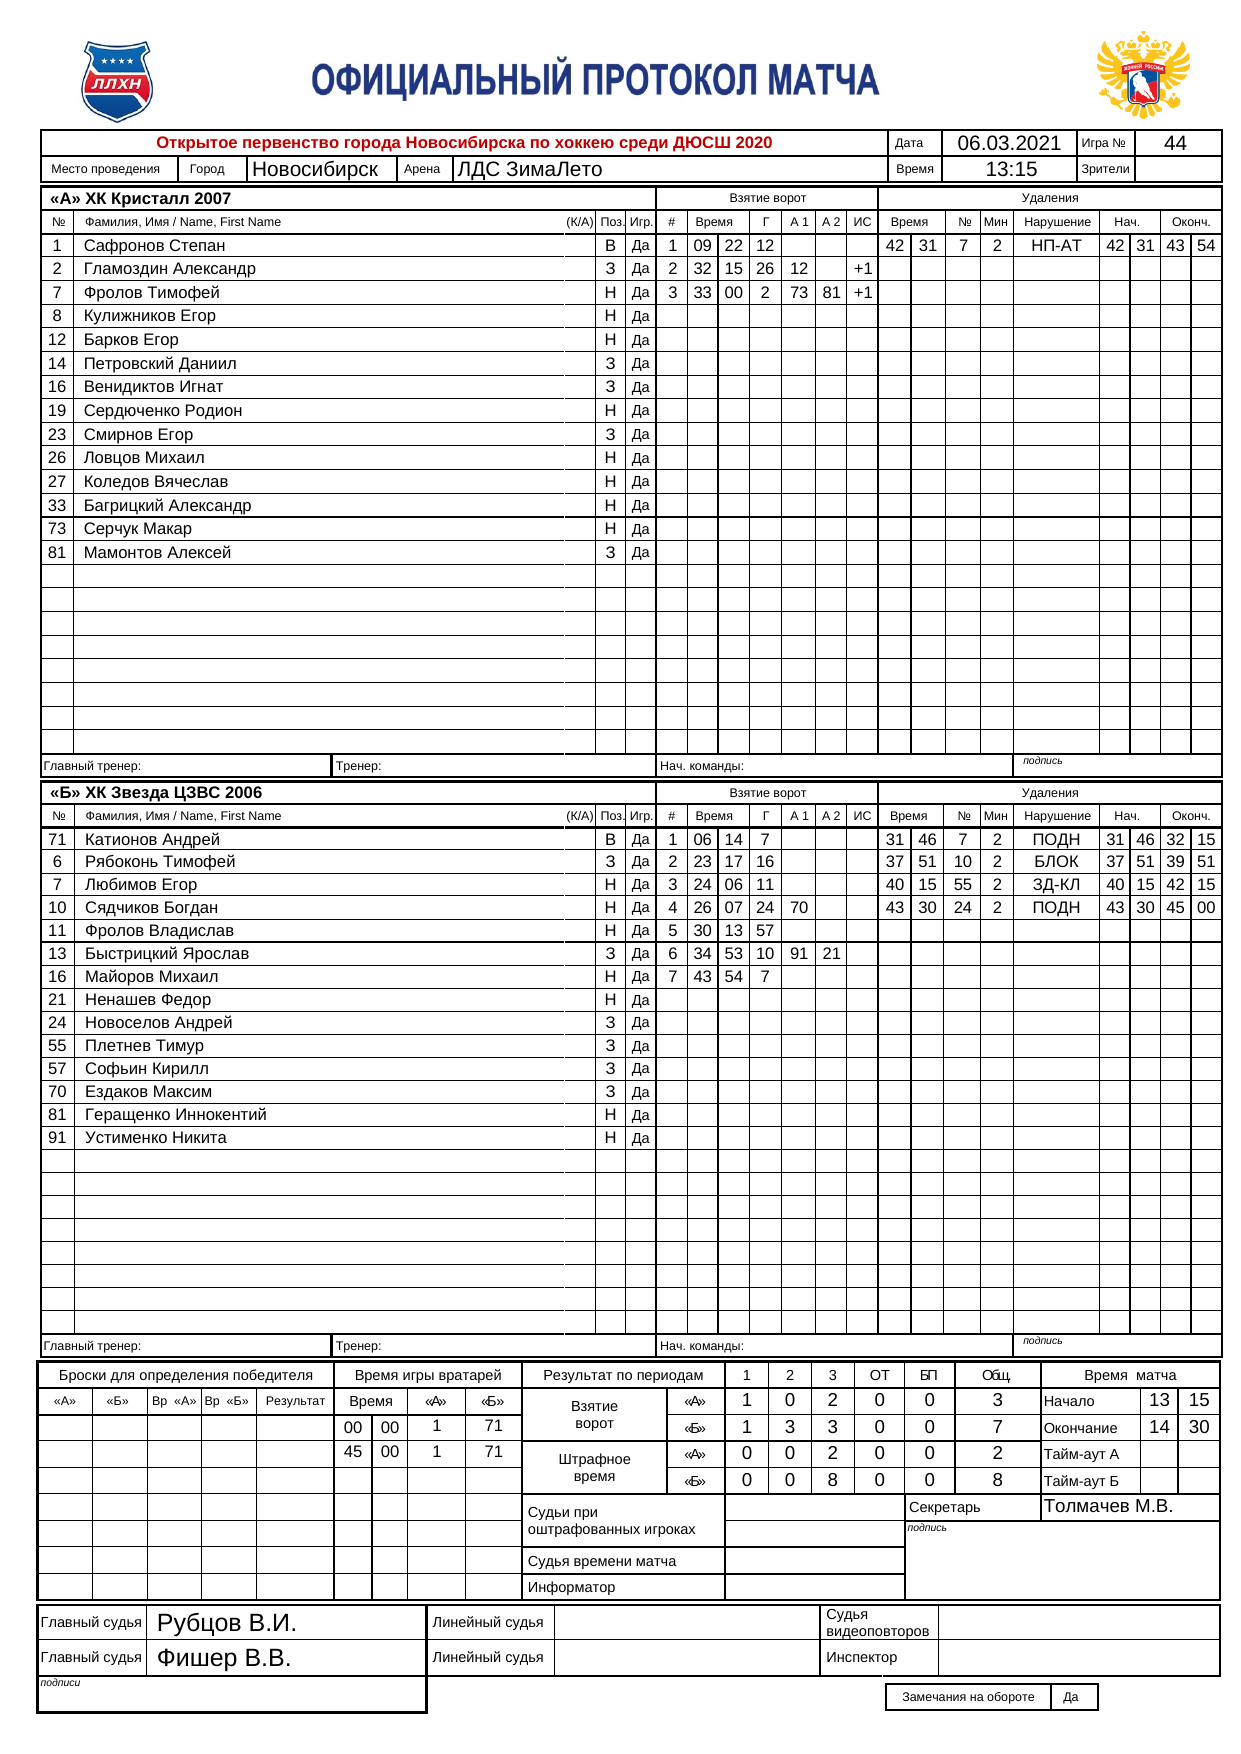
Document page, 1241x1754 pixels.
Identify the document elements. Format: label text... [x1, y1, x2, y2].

table_cell [946, 399, 980, 422]
table_cell [782, 1058, 815, 1079]
table_cell [688, 1288, 717, 1310]
table_cell [565, 1219, 595, 1241]
table_cell [1014, 494, 1099, 516]
table_cell [847, 707, 877, 729]
table_cell [466, 1521, 521, 1546]
table_cell [750, 1012, 781, 1033]
table_cell [750, 612, 781, 634]
table_cell 7 [42, 281, 73, 303]
table_cell 26 [688, 896, 717, 918]
table_cell [657, 1311, 687, 1333]
table_cell [719, 470, 749, 493]
table_cell [944, 920, 980, 941]
table_cell [1100, 352, 1129, 374]
table_cell [1014, 659, 1099, 682]
table_cell [688, 1127, 717, 1149]
table_header 2 [769, 1363, 811, 1387]
table_cell [1131, 518, 1160, 540]
table_cell [719, 1265, 749, 1287]
table_cell [816, 588, 846, 611]
table_cell [981, 541, 1013, 564]
table_cell [408, 1547, 465, 1573]
table_cell [565, 1104, 595, 1126]
table_cell [816, 328, 846, 351]
table_cell 91 [782, 943, 815, 964]
table_cell 30 [1131, 896, 1160, 918]
table_cell [1014, 399, 1099, 422]
table_cell [626, 659, 655, 682]
table_cell [1100, 1242, 1129, 1264]
table_cell [879, 1196, 910, 1218]
table_cell 2 [981, 829, 1013, 849]
table_cell [1014, 328, 1099, 351]
table_cell Линейный судья [428, 1606, 554, 1639]
table_cell [1192, 1104, 1221, 1126]
table_cell [565, 1242, 595, 1264]
table_cell [879, 281, 910, 303]
table_cell [1014, 376, 1099, 398]
table_cell [981, 376, 1013, 398]
table_cell [688, 1311, 717, 1333]
table_cell Н [596, 966, 625, 987]
table_header Да [1052, 1685, 1097, 1709]
table_cell [939, 1606, 1219, 1639]
table_cell [466, 1494, 521, 1520]
table_cell 51 [1192, 850, 1221, 872]
table_cell 2 [42, 257, 73, 280]
table_cell [782, 659, 815, 682]
table_cell [565, 235, 595, 256]
table_cell 00 [373, 1441, 407, 1467]
table_cell З [596, 541, 625, 564]
table_cell Мин [981, 211, 1013, 233]
table_cell [1161, 943, 1190, 964]
table_cell [912, 1219, 943, 1241]
table_cell [879, 518, 910, 540]
table_cell [688, 1035, 717, 1057]
table_cell [847, 1104, 877, 1126]
table_cell [657, 305, 687, 327]
table_cell [750, 1150, 781, 1172]
table_cell Да [626, 376, 655, 398]
table_cell [782, 1035, 815, 1057]
table_cell [816, 1081, 846, 1103]
table_cell [148, 1416, 201, 1440]
table_cell Кулижников Егор [74, 305, 564, 327]
table_cell [565, 446, 595, 469]
table_cell [750, 1288, 781, 1310]
table_cell [688, 1173, 717, 1195]
table_cell [1192, 1012, 1221, 1033]
table_cell З [596, 257, 625, 280]
table_cell «А» [408, 1389, 465, 1413]
table_cell [42, 1265, 74, 1287]
table_cell 45 [335, 1441, 371, 1467]
table_cell [596, 683, 625, 706]
table_cell [1192, 683, 1221, 706]
table_cell [657, 1058, 687, 1079]
table_cell [42, 707, 73, 729]
table_cell 30 [688, 920, 717, 941]
table_cell 00 [335, 1416, 371, 1440]
table_cell 71 [42, 829, 74, 849]
table_cell [688, 1242, 717, 1264]
table_cell [1161, 1150, 1190, 1172]
table_cell [565, 896, 595, 918]
table_cell [719, 1012, 749, 1033]
table_cell [75, 1150, 564, 1172]
table_cell Да [626, 399, 655, 422]
table_cell Ненашев Федор [75, 989, 564, 1011]
table_cell [719, 1127, 749, 1149]
table_cell [847, 896, 877, 918]
table_cell [565, 1150, 595, 1172]
table_cell [816, 659, 846, 682]
table_cell [879, 1127, 910, 1149]
table_cell [565, 612, 595, 634]
table_cell Да [626, 541, 655, 564]
table_cell [750, 1196, 781, 1218]
table_cell [847, 874, 877, 895]
table_cell З [596, 1081, 625, 1103]
table_cell [944, 989, 980, 1011]
table_cell [1161, 1265, 1190, 1287]
table_cell Н [596, 328, 625, 351]
table_cell [847, 588, 877, 611]
table_cell 24 [688, 874, 717, 895]
table_cell [428, 1677, 882, 1711]
table_cell [688, 730, 717, 753]
table_cell [1161, 1288, 1190, 1310]
table_cell [408, 1494, 465, 1520]
table_cell [944, 1127, 980, 1149]
table_cell [981, 423, 1013, 445]
table_cell Вр «Б» [202, 1389, 256, 1413]
table_cell 71 [466, 1441, 521, 1467]
table_cell НП-АТ [1014, 235, 1099, 256]
table_cell [816, 683, 846, 706]
table_cell [782, 850, 815, 872]
table_cell Смирнов Егор [74, 423, 564, 445]
table_cell [1100, 920, 1129, 941]
table_cell [148, 1468, 201, 1493]
table_cell [719, 541, 749, 564]
table_cell [657, 1242, 687, 1264]
table_cell [335, 1521, 371, 1546]
table_cell [750, 1265, 781, 1287]
table_cell [1014, 470, 1099, 493]
table_cell [981, 1104, 1013, 1126]
table_cell 2 [812, 1442, 854, 1467]
table_cell Штрафное время [523, 1442, 666, 1493]
table_cell # [657, 805, 687, 826]
table_cell [981, 518, 1013, 540]
table_cell [944, 1081, 980, 1103]
table_cell [565, 352, 595, 374]
table_cell 1 [657, 235, 687, 256]
table_cell З [596, 352, 625, 374]
table_cell 8 [812, 1468, 854, 1493]
table_cell [847, 305, 877, 327]
table_cell [1131, 966, 1160, 987]
table_cell [981, 328, 1013, 351]
table_cell Софьин Кирилл [75, 1058, 564, 1079]
table_cell [1014, 257, 1099, 280]
table_cell [816, 446, 846, 469]
table_cell Время [688, 211, 749, 233]
table_cell [912, 376, 945, 398]
table_cell 21 [42, 989, 74, 1011]
table_cell Время [335, 1389, 407, 1413]
table_cell 7 [42, 874, 74, 895]
table_cell 0 [855, 1468, 904, 1493]
table_cell [202, 1416, 256, 1440]
table_cell Фролов Тимофей [74, 281, 564, 303]
table_cell [782, 1150, 815, 1172]
table_cell [1192, 636, 1221, 658]
table_cell Главный тренер: [42, 755, 330, 776]
table_cell [782, 1265, 815, 1287]
table_cell Устименко Никита [75, 1127, 564, 1149]
table_cell [946, 446, 980, 469]
table_cell Новоселов Андрей [75, 1012, 564, 1033]
table_cell [1161, 1127, 1190, 1149]
table_cell Начало [1042, 1389, 1140, 1413]
table_cell Да [626, 470, 655, 493]
table_cell [148, 1494, 201, 1520]
table_cell [782, 612, 815, 634]
table_cell [1192, 565, 1221, 587]
table_cell 4 [657, 896, 687, 918]
table_cell [1161, 1196, 1190, 1218]
table_cell 53 [719, 943, 749, 964]
table_cell 8 [956, 1468, 1040, 1493]
table_cell [981, 281, 1013, 303]
table_cell [847, 1173, 877, 1195]
table_cell Да [626, 423, 655, 445]
table_cell [626, 683, 655, 706]
table_cell 0 [726, 1442, 768, 1467]
table_cell [42, 1219, 74, 1241]
table_cell [750, 1219, 781, 1241]
table_cell 24 [42, 1012, 74, 1033]
table_cell [1131, 541, 1160, 564]
table_cell [1131, 1081, 1160, 1103]
table_cell [912, 683, 945, 706]
table_cell [75, 1288, 564, 1310]
table_cell [657, 1081, 687, 1103]
table_cell Н [596, 494, 625, 516]
table_cell [565, 565, 595, 587]
table_cell [719, 636, 749, 658]
table_cell [257, 1416, 333, 1440]
table_cell 43 [1161, 235, 1190, 256]
table_cell [981, 588, 1013, 611]
table_cell [782, 376, 815, 398]
table_cell Поз. [596, 805, 625, 826]
table_cell Сядчиков Богдан [75, 896, 564, 918]
table_cell [688, 470, 717, 493]
table_header 44 [1136, 131, 1221, 155]
table_cell [1161, 470, 1190, 493]
table_cell [1014, 423, 1099, 445]
table_cell Н [596, 470, 625, 493]
table_cell [782, 235, 815, 256]
table_cell [912, 707, 945, 729]
table_cell Нач. команды: [657, 1335, 1012, 1356]
table_header Взятие ворот [657, 783, 877, 803]
table_cell [1131, 257, 1160, 280]
table_cell [1131, 1242, 1160, 1264]
table_cell [912, 1173, 943, 1195]
table_cell [981, 730, 1013, 753]
table_cell [912, 920, 943, 941]
table_header Броски для определения победителя [39, 1363, 333, 1387]
table_cell [1192, 541, 1221, 564]
table_cell 32 [1161, 829, 1190, 849]
table_cell [657, 1288, 687, 1310]
table_cell [847, 1311, 877, 1333]
table_cell [1100, 1265, 1129, 1287]
table_cell [782, 352, 815, 374]
table_cell 14 [719, 829, 749, 849]
table_cell З [596, 943, 625, 964]
table_cell [74, 683, 564, 706]
table_cell [816, 1265, 846, 1287]
table_cell Время [879, 805, 943, 826]
table_cell [626, 636, 655, 658]
table_cell [946, 470, 980, 493]
table_cell [750, 352, 781, 374]
table_cell 0 [769, 1442, 811, 1467]
table_cell [626, 1242, 655, 1264]
table_cell 17 [719, 850, 749, 872]
table_cell [1131, 494, 1160, 516]
table_cell 42 [1100, 235, 1129, 256]
table_cell [1192, 518, 1221, 540]
table_cell [565, 376, 595, 398]
table_cell [847, 943, 877, 964]
table_cell [688, 541, 717, 564]
table_header ОТ [855, 1363, 904, 1387]
table_cell [1141, 1441, 1177, 1467]
table_cell [946, 659, 980, 682]
table_cell [42, 1288, 74, 1310]
table_cell [782, 1104, 815, 1126]
table_cell [981, 399, 1013, 422]
table_cell [1161, 1035, 1190, 1057]
table_cell [657, 683, 687, 706]
table_cell Главный тренер: [42, 1335, 330, 1356]
table_cell [1100, 612, 1129, 634]
table_cell [981, 707, 1013, 729]
table_cell [847, 328, 877, 351]
table_cell [657, 1265, 687, 1287]
table_cell [93, 1574, 147, 1599]
table_cell Сердюченко Родион [74, 399, 564, 422]
table_cell [565, 1173, 595, 1195]
table_cell [42, 659, 73, 682]
table_cell [719, 1035, 749, 1057]
table_cell 0 [905, 1442, 954, 1467]
table_cell [816, 352, 846, 374]
table_cell [202, 1521, 256, 1546]
table_cell [373, 1574, 407, 1599]
table_cell [1161, 730, 1190, 753]
table_cell [1100, 328, 1129, 351]
table_cell [750, 1104, 781, 1126]
table_cell Новосибирск [248, 157, 396, 181]
table_cell Место проведения [42, 157, 177, 181]
table_cell З [596, 423, 625, 445]
table_cell [657, 1219, 687, 1241]
table_cell [816, 494, 846, 516]
table_cell [1014, 1196, 1099, 1218]
table_cell [688, 565, 717, 587]
table_cell Быстрицкий Ярослав [75, 943, 564, 964]
table_cell [847, 683, 877, 706]
table_cell [946, 683, 980, 706]
table_cell [75, 1311, 564, 1333]
table_cell [912, 446, 945, 469]
table_cell [1131, 1104, 1160, 1126]
table_cell [912, 399, 945, 422]
table_cell 16 [42, 966, 74, 987]
table_cell [1100, 659, 1129, 682]
table_cell Багрицкий Александр [74, 494, 564, 516]
table_cell 11 [42, 920, 74, 941]
table_cell [1161, 376, 1190, 398]
table_cell [879, 989, 910, 1011]
table_cell [688, 518, 717, 540]
table_cell 26 [750, 257, 781, 280]
table_cell Н [596, 920, 625, 941]
table_cell [555, 1640, 819, 1675]
table_cell Да [626, 920, 655, 941]
table_header Взятие ворот [657, 188, 877, 209]
table_cell Ловцов Михаил [74, 446, 564, 469]
table_cell З [596, 376, 625, 398]
table_cell 43 [879, 896, 910, 918]
table_cell 46 [1131, 829, 1160, 849]
table_cell [688, 612, 717, 634]
table_cell [1131, 612, 1160, 634]
table_cell [946, 328, 980, 351]
table_cell [816, 423, 846, 445]
table_cell [883, 1677, 1220, 1681]
table_cell [719, 376, 749, 398]
table_cell Геращенко Иннокентий [75, 1104, 564, 1126]
table_cell [1131, 943, 1160, 964]
table_cell [981, 1150, 1013, 1172]
table_cell [1131, 281, 1160, 303]
table_cell +1 [847, 281, 877, 303]
table_cell Г [750, 805, 781, 826]
table_cell [373, 1494, 407, 1520]
table_cell подпись [906, 1522, 1219, 1599]
table_cell Нач. [1100, 805, 1160, 826]
table_cell [1131, 470, 1160, 493]
table_cell Окончание [1042, 1415, 1140, 1440]
table_cell 27 [42, 470, 73, 493]
table_cell [726, 1575, 904, 1599]
table_cell Г [750, 211, 781, 233]
table_cell 81 [42, 541, 73, 564]
table_cell [816, 376, 846, 398]
table_cell [944, 966, 980, 987]
table_cell [782, 470, 815, 493]
table_cell [847, 1242, 877, 1264]
table_cell [657, 588, 687, 611]
table_cell [1131, 1311, 1160, 1333]
table_header Время игры вратарей [335, 1363, 521, 1387]
table_header Удаления [879, 188, 1221, 209]
table_cell Тайм-аут Б [1042, 1468, 1140, 1493]
table_cell [847, 1012, 877, 1033]
table_cell 6 [657, 943, 687, 964]
table_cell Судьи при оштрафованных игроках [523, 1495, 724, 1546]
table_cell [565, 328, 595, 351]
table_cell [1192, 1288, 1221, 1310]
table_cell [944, 1173, 980, 1195]
table_cell [816, 612, 846, 634]
table_cell [202, 1494, 256, 1520]
table_cell [1192, 352, 1221, 374]
table_cell [782, 588, 815, 611]
table_cell [879, 1288, 910, 1310]
table_cell [1131, 730, 1160, 753]
table_cell [1100, 541, 1129, 564]
table_cell 1 [726, 1415, 768, 1440]
table_cell [626, 612, 655, 634]
table_cell [565, 281, 595, 303]
table_cell 1 [408, 1441, 465, 1467]
table_cell [1161, 1219, 1190, 1241]
table_cell [39, 1441, 92, 1467]
table_cell [750, 470, 781, 493]
table_cell [750, 518, 781, 540]
table_cell [657, 565, 687, 587]
table_cell [946, 565, 980, 587]
table_cell Н [596, 989, 625, 1011]
table_cell [565, 966, 595, 987]
table_cell [946, 707, 980, 729]
table_cell [1192, 1242, 1221, 1264]
table_cell 23 [688, 850, 717, 872]
table_header «А» ХК Кристалл 2007 [42, 188, 655, 209]
table_cell [1014, 1288, 1099, 1310]
table_cell [847, 659, 877, 682]
table_cell [688, 1058, 717, 1079]
table_cell В [596, 235, 625, 256]
table_cell ЗД-КЛ [1014, 874, 1099, 895]
table_cell [688, 399, 717, 422]
table_cell [626, 730, 655, 753]
table_cell 00 [373, 1416, 407, 1440]
table_cell 8 [42, 305, 73, 327]
table_cell [688, 376, 717, 398]
table_cell 3 [657, 281, 687, 303]
table_cell 81 [42, 1104, 74, 1126]
table_cell А 2 [816, 211, 846, 233]
table_cell [981, 659, 1013, 682]
table_cell [782, 1127, 815, 1149]
table_cell [847, 1058, 877, 1079]
table_cell [946, 305, 980, 327]
table_cell [816, 1242, 846, 1264]
table_cell [39, 1494, 92, 1520]
table_header Игра № [1078, 131, 1134, 155]
table_cell [1100, 1219, 1129, 1241]
table_cell [816, 399, 846, 422]
table_cell ИС [847, 805, 877, 826]
table_cell [981, 1311, 1013, 1333]
table_cell 06 [719, 874, 749, 895]
table_cell [1192, 1127, 1221, 1149]
table_cell [1192, 470, 1221, 493]
table_cell [782, 328, 815, 351]
table_cell 21 [816, 943, 846, 964]
table_cell [202, 1468, 256, 1493]
table_cell [1161, 659, 1190, 682]
table_cell [1161, 518, 1190, 540]
table_cell [1014, 1150, 1099, 1172]
table_cell Да [626, 943, 655, 964]
table_cell [1014, 1127, 1099, 1149]
table_cell [912, 1288, 943, 1310]
table_cell 0 [769, 1389, 811, 1413]
table_cell [1014, 730, 1099, 753]
table_cell [688, 446, 717, 469]
table_cell подпись [1014, 1335, 1221, 1356]
table_cell Главный судья [39, 1606, 146, 1639]
table_cell 0 [769, 1468, 811, 1493]
table_cell [1014, 1035, 1099, 1057]
table_cell [847, 565, 877, 587]
table_cell [1192, 399, 1221, 422]
table_cell Нач. команды: [657, 755, 1012, 776]
table_cell 16 [42, 376, 73, 398]
table_cell «Б» [668, 1415, 724, 1440]
table_cell Арена [398, 157, 452, 181]
table_cell [1014, 1012, 1099, 1033]
table_cell 06 [688, 829, 717, 849]
table_cell [42, 636, 73, 658]
table_cell [981, 446, 1013, 469]
table_cell Н [596, 874, 625, 895]
table_cell 31 [879, 829, 910, 849]
table_cell [981, 1219, 1013, 1241]
table_cell [1100, 281, 1129, 303]
table_cell [816, 896, 846, 918]
table_cell [1100, 1104, 1129, 1126]
table_cell [782, 446, 815, 469]
table_cell Да [626, 328, 655, 351]
table_cell [981, 966, 1013, 987]
table_cell [1131, 920, 1160, 941]
table_cell [1161, 446, 1190, 469]
table_cell [782, 305, 815, 327]
table_cell [657, 1012, 687, 1033]
table_cell Н [596, 446, 625, 469]
table_cell [912, 1127, 943, 1149]
table_cell [1100, 1311, 1129, 1333]
table_cell [1192, 257, 1221, 280]
table_cell [1131, 446, 1160, 469]
table_cell [946, 494, 980, 516]
table_cell [816, 829, 846, 849]
table_cell «А» [39, 1389, 92, 1413]
table_cell [1100, 1288, 1129, 1310]
table_cell [657, 707, 687, 729]
table_cell 13 [719, 920, 749, 941]
table_cell Да [626, 1035, 655, 1057]
table_cell З [596, 1035, 625, 1057]
table_cell 71 [466, 1416, 521, 1440]
table_cell БЛОК [1014, 850, 1099, 872]
table_cell [596, 1288, 625, 1310]
table_cell [1161, 399, 1190, 422]
table_cell [1161, 1242, 1190, 1264]
table_cell [816, 989, 846, 1011]
table_cell [596, 588, 625, 611]
table_cell [719, 1311, 749, 1333]
table_cell 31 [912, 235, 945, 256]
table_cell [626, 588, 655, 611]
table_cell [1131, 1173, 1160, 1195]
table_cell [879, 683, 910, 706]
table_cell [565, 588, 595, 611]
table_cell [847, 1265, 877, 1287]
table_cell [1161, 1104, 1190, 1126]
table_cell [946, 423, 980, 445]
table_cell 81 [816, 281, 846, 303]
table_cell [1100, 257, 1129, 280]
table_cell [816, 565, 846, 587]
table_header 06.03.2021 [943, 131, 1076, 155]
table_cell [93, 1521, 147, 1546]
table_cell [782, 1012, 815, 1033]
table_cell [565, 850, 595, 872]
table_cell [750, 305, 781, 327]
table_cell 42 [879, 235, 910, 256]
table_cell Катионов Андрей [75, 829, 564, 849]
table_cell [1131, 1288, 1160, 1310]
table_cell [657, 1127, 687, 1149]
table_cell Тайм-аут А [1042, 1441, 1140, 1467]
table_cell 0 [905, 1468, 954, 1493]
table_cell [1014, 1219, 1099, 1241]
table_cell [981, 1288, 1013, 1310]
table_cell [912, 470, 945, 493]
table_cell [657, 659, 687, 682]
table_cell Н [596, 281, 625, 303]
table_cell [1100, 989, 1129, 1011]
table_cell [148, 1521, 201, 1546]
table_cell [912, 1265, 943, 1287]
table_cell [373, 1547, 407, 1573]
table_cell [816, 730, 846, 753]
table_cell [816, 1150, 846, 1172]
table_cell [782, 707, 815, 729]
table_cell «Б » [466, 1389, 521, 1413]
table_cell [912, 257, 945, 280]
table_cell [93, 1494, 147, 1520]
table_cell [1014, 943, 1099, 964]
table_cell [879, 1104, 910, 1126]
table_cell 22 [719, 235, 749, 256]
table_cell [1192, 989, 1221, 1011]
table_cell [946, 281, 980, 303]
table_cell Вр «А» [148, 1389, 201, 1413]
table_cell [847, 1035, 877, 1057]
table_cell [565, 707, 595, 729]
table_cell [782, 989, 815, 1011]
table_cell [565, 423, 595, 445]
table_cell [726, 1521, 904, 1546]
table_cell Тренер: [333, 755, 655, 776]
table_cell [1100, 399, 1129, 422]
table_cell [946, 541, 980, 564]
table_cell [750, 989, 781, 1011]
table_cell ИС [847, 211, 877, 233]
table_cell Да [626, 1081, 655, 1103]
table_cell 15 [1192, 874, 1221, 895]
table_cell [879, 1035, 910, 1057]
table_cell [1179, 1468, 1219, 1493]
table_cell [981, 1127, 1013, 1149]
table_cell [39, 1574, 92, 1599]
table_cell [1100, 943, 1129, 964]
table_cell [1131, 636, 1160, 658]
table_cell [1100, 1196, 1129, 1218]
table_cell [657, 446, 687, 469]
table_cell Нарушение [1014, 211, 1099, 233]
table_cell 24 [750, 896, 781, 918]
table_cell [816, 235, 846, 256]
table_cell [912, 612, 945, 634]
table_cell [1100, 636, 1129, 658]
table_cell Да [626, 1127, 655, 1149]
table_cell [74, 636, 564, 658]
table_cell [626, 565, 655, 587]
table_cell [816, 1196, 846, 1218]
table_cell [879, 920, 910, 941]
table_cell [42, 565, 73, 587]
table_cell [750, 1035, 781, 1057]
table_cell [1100, 588, 1129, 611]
table_cell [1131, 1196, 1160, 1218]
table_cell [1192, 943, 1221, 964]
table_cell Зрители [1078, 157, 1134, 181]
table_cell [816, 1288, 846, 1310]
table_cell Нарушение [1014, 805, 1099, 826]
table_cell [879, 1058, 910, 1079]
table_cell «Б» [668, 1468, 724, 1493]
table_cell 12 [42, 328, 73, 351]
table_cell 13:15 [943, 157, 1076, 181]
table_cell [39, 1547, 92, 1573]
table_cell [335, 1574, 371, 1599]
table_cell [75, 1242, 564, 1264]
table_cell [555, 1606, 819, 1639]
table_cell [1161, 989, 1190, 1011]
table_cell Рубцов В.И. [147, 1606, 425, 1639]
table_cell [74, 730, 564, 753]
table_cell [1131, 352, 1160, 374]
table_cell [847, 541, 877, 564]
table_cell [565, 636, 595, 658]
table_cell 30 [1179, 1415, 1219, 1440]
table_cell [750, 423, 781, 445]
table_cell 23 [42, 423, 73, 445]
table_cell Фролов Владислав [75, 920, 564, 941]
table_cell [912, 281, 945, 303]
table_cell [816, 707, 846, 729]
table_cell [1192, 1081, 1221, 1103]
table_cell [816, 966, 846, 987]
table_cell [981, 1265, 1013, 1287]
table_cell Коледов Вячеслав [74, 470, 564, 493]
table_cell [565, 494, 595, 516]
table_cell Линейный судья [428, 1640, 554, 1675]
table_cell [912, 966, 943, 987]
table_cell [1161, 1081, 1190, 1103]
table_cell [75, 1173, 564, 1195]
table_cell Инспектор [821, 1640, 938, 1675]
table_cell [782, 518, 815, 540]
table_cell [719, 352, 749, 374]
table_cell [981, 989, 1013, 1011]
table_cell 31 [1131, 235, 1160, 256]
table_cell [42, 588, 73, 611]
table_cell Поз. [596, 211, 625, 233]
table_cell 43 [1100, 896, 1129, 918]
table_cell [1131, 376, 1160, 398]
table_cell 42 [1161, 874, 1190, 895]
table_cell Да [626, 305, 655, 327]
table_cell [981, 1081, 1013, 1103]
table_cell [719, 1104, 749, 1126]
table_cell [782, 423, 815, 445]
table_cell [750, 541, 781, 564]
table_cell [981, 1058, 1013, 1079]
table_cell Нач. [1100, 211, 1160, 233]
table_cell Н [596, 399, 625, 422]
table_cell 70 [782, 896, 815, 918]
table_cell [912, 1150, 943, 1172]
table_cell Плетнев Тимур [75, 1035, 564, 1057]
table_cell [1100, 305, 1129, 327]
table_cell Да [626, 1104, 655, 1126]
table_cell ЛДС ЗимаЛето [454, 157, 887, 181]
table_cell [657, 1104, 687, 1126]
table_cell [719, 1288, 749, 1310]
table_cell [912, 352, 945, 374]
table_cell [688, 659, 717, 682]
table_cell 43 [688, 966, 717, 987]
table_cell 40 [879, 874, 910, 895]
table_cell [1192, 305, 1221, 327]
table_cell [879, 966, 910, 987]
table_cell [879, 328, 910, 351]
table_cell [1192, 707, 1221, 729]
table_cell [719, 1058, 749, 1079]
table_cell № [946, 211, 980, 233]
table_cell [782, 494, 815, 516]
table_cell [688, 1081, 717, 1103]
table_cell [816, 1311, 846, 1333]
table_cell [782, 541, 815, 564]
table_cell 7 [750, 966, 781, 987]
table_cell [565, 1127, 595, 1149]
table_cell [688, 1265, 717, 1287]
table_cell [1141, 1468, 1177, 1493]
table_cell [688, 1150, 717, 1172]
table_cell [981, 1035, 1013, 1057]
table_cell [1192, 1196, 1221, 1218]
table_cell [1100, 1127, 1129, 1149]
table_cell [879, 494, 910, 516]
table_cell [42, 1242, 74, 1264]
table_cell [1131, 1035, 1160, 1057]
table_cell [565, 1196, 595, 1218]
table_cell Оконч. [1161, 211, 1221, 233]
table_cell [1131, 1012, 1160, 1033]
table_cell [847, 989, 877, 1011]
table_cell 5 [657, 920, 687, 941]
table_cell 12 [750, 235, 781, 256]
table_cell [565, 920, 595, 941]
table_cell [408, 1521, 465, 1546]
table_cell [596, 612, 625, 634]
table_cell [39, 1416, 92, 1440]
table_cell [782, 1081, 815, 1103]
table_cell № [42, 805, 74, 826]
table_cell [981, 305, 1013, 327]
table_cell [1192, 588, 1221, 611]
table_cell [719, 328, 749, 351]
table_cell [1161, 257, 1190, 280]
table_cell [565, 1288, 595, 1310]
table_cell 15 [1192, 829, 1221, 849]
table_cell (К/А) [565, 805, 595, 826]
table_cell [847, 730, 877, 753]
table_cell [719, 305, 749, 327]
table_cell [565, 1035, 595, 1057]
table_cell [816, 1012, 846, 1033]
table_cell [1161, 494, 1190, 516]
table_cell Сафронов Степан [74, 235, 564, 256]
table_cell [1161, 707, 1190, 729]
table_cell 57 [750, 920, 781, 941]
table_cell [782, 874, 815, 895]
table_cell [816, 1127, 846, 1149]
table_cell 57 [42, 1058, 74, 1079]
table_cell [750, 659, 781, 682]
table_cell 11 [750, 874, 781, 895]
table_cell Время [688, 805, 749, 826]
table_cell [944, 1311, 980, 1333]
table_cell [626, 1311, 655, 1333]
table_cell [847, 352, 877, 374]
table_cell [373, 1521, 407, 1546]
table_cell [750, 636, 781, 658]
table_cell [912, 1242, 943, 1264]
table_cell [75, 1219, 564, 1241]
table_cell 0 [905, 1415, 954, 1440]
table_cell [1131, 423, 1160, 445]
table_cell [1014, 1265, 1099, 1287]
table_cell Петровский Даниил [74, 352, 564, 374]
table_cell 2 [956, 1442, 1040, 1467]
table_cell 73 [782, 281, 815, 303]
table_cell Да [626, 966, 655, 987]
table_cell [1131, 683, 1160, 706]
table_cell [93, 1416, 147, 1440]
table_cell 30 [912, 896, 943, 918]
table_cell 2 [657, 850, 687, 872]
table_cell [847, 376, 877, 398]
table_cell [565, 1012, 595, 1033]
table_cell Оконч. [1161, 805, 1221, 826]
table_cell [879, 565, 910, 587]
table_cell [750, 588, 781, 611]
table_cell [879, 1012, 910, 1033]
table_cell 6 [42, 850, 74, 872]
table_cell [335, 1547, 371, 1573]
table_cell Да [626, 829, 655, 849]
table_cell [816, 518, 846, 540]
table_cell 26 [42, 446, 73, 469]
table_cell [879, 446, 910, 469]
table_cell 37 [1100, 850, 1129, 872]
table_cell [1192, 920, 1221, 941]
table_cell [981, 920, 1013, 941]
table_cell З [596, 1058, 625, 1079]
table_cell Да [626, 989, 655, 1011]
table_cell № [944, 805, 980, 826]
table_cell А 1 [782, 805, 815, 826]
table_cell [944, 1288, 980, 1310]
table_cell [1014, 707, 1099, 729]
table_cell [565, 541, 595, 564]
table_cell 13 [1141, 1389, 1177, 1413]
table_cell [719, 423, 749, 445]
table_cell [1100, 1012, 1129, 1033]
table_cell Венидиктов Игнат [74, 376, 564, 398]
table_cell [1014, 636, 1099, 658]
table_cell [1131, 1150, 1160, 1172]
table_cell [1014, 1173, 1099, 1195]
table_cell Мин [981, 805, 1013, 826]
table_cell [1161, 565, 1190, 587]
table_cell [816, 541, 846, 564]
table_cell [879, 541, 910, 564]
table_cell № [42, 211, 73, 233]
table_cell [75, 1265, 564, 1287]
table_cell [74, 588, 564, 611]
table_cell [565, 683, 595, 706]
table_cell [912, 636, 945, 658]
table_cell [816, 874, 846, 895]
table_cell (К/А) [565, 211, 595, 233]
table_cell [1014, 966, 1099, 987]
table_cell [596, 707, 625, 729]
table_cell 46 [912, 829, 943, 849]
table_cell [879, 257, 910, 280]
table_cell [847, 636, 877, 658]
table_cell Гламоздин Александр [74, 257, 564, 280]
table_cell «А» [668, 1442, 724, 1467]
table_cell 00 [1192, 896, 1221, 918]
table_cell +1 [847, 257, 877, 280]
table_cell [74, 707, 564, 729]
table_cell [75, 1196, 564, 1218]
table_cell [981, 494, 1013, 516]
table_cell 51 [1131, 850, 1160, 872]
table_cell [1161, 1058, 1190, 1079]
table_cell [750, 1081, 781, 1103]
table_cell [1161, 966, 1190, 987]
table_cell [879, 730, 910, 753]
table_cell 37 [879, 850, 910, 872]
table_cell Время [879, 211, 945, 233]
table_cell [1014, 518, 1099, 540]
table_cell [879, 636, 910, 658]
table_cell [912, 494, 945, 516]
table_cell 7 [956, 1415, 1040, 1440]
table_cell [782, 1288, 815, 1310]
table_cell [879, 399, 910, 422]
table_cell [816, 305, 846, 327]
table_cell [879, 423, 910, 445]
table_cell [148, 1547, 201, 1573]
table_cell [373, 1468, 407, 1493]
table_cell [912, 943, 943, 964]
table_cell [596, 1311, 625, 1333]
table_cell [1192, 1035, 1221, 1057]
table_cell [596, 659, 625, 682]
table_cell [1100, 446, 1129, 469]
table_cell [257, 1468, 333, 1493]
table_cell [1131, 1219, 1160, 1241]
table_cell [1100, 565, 1129, 587]
table_cell [719, 1081, 749, 1103]
table_cell [912, 518, 945, 540]
table_cell 55 [944, 874, 980, 895]
table_header Общ. [956, 1363, 1040, 1387]
table_cell 55 [42, 1035, 74, 1057]
table_cell [1131, 328, 1160, 351]
table_cell [42, 612, 73, 634]
table_cell [1100, 423, 1129, 445]
table_cell 51 [912, 850, 943, 872]
table_cell [1161, 281, 1190, 303]
table_cell [1192, 1150, 1221, 1172]
table_cell [750, 328, 781, 351]
table_cell [257, 1547, 333, 1573]
table_cell [847, 1219, 877, 1241]
table_cell Н [596, 518, 625, 540]
picture [5, 28, 1197, 129]
table_cell [565, 829, 595, 849]
table_cell [981, 1012, 1013, 1033]
table_cell Да [626, 235, 655, 256]
table_cell [1100, 1173, 1129, 1195]
table_cell [719, 730, 749, 753]
table_cell [93, 1468, 147, 1493]
table_cell [688, 588, 717, 611]
table_header «Б» ХК Звезда ЦЗВС 2006 [42, 783, 655, 803]
table_cell [816, 920, 846, 941]
table_cell [750, 565, 781, 587]
table_cell [1014, 446, 1099, 469]
table_cell 10 [750, 943, 781, 964]
table_cell [74, 565, 564, 587]
table_cell [1014, 1242, 1099, 1264]
table_cell 16 [750, 850, 781, 872]
table_cell 7 [750, 829, 781, 849]
table_cell [596, 730, 625, 753]
table_cell 7 [946, 235, 980, 256]
table_cell [657, 352, 687, 374]
table_cell [626, 1288, 655, 1310]
table_cell [944, 943, 980, 964]
table_cell [879, 943, 910, 964]
table_cell [202, 1574, 256, 1599]
table_cell [912, 730, 945, 753]
table_cell [946, 636, 980, 658]
table_cell [782, 920, 815, 941]
table_cell [847, 446, 877, 469]
table_cell [657, 730, 687, 753]
table_cell [847, 612, 877, 634]
table_cell [847, 494, 877, 516]
table_cell [750, 1242, 781, 1264]
table_cell [782, 730, 815, 753]
table_cell [912, 1058, 943, 1079]
table_cell 07 [719, 896, 749, 918]
table_header Открытое первенство города Новосибирска по хоккею среди ДЮСШ 2020 [42, 131, 887, 155]
table_cell [1161, 1311, 1190, 1333]
table_cell 45 [1161, 896, 1190, 918]
table_header Замечания на обороте [887, 1685, 1050, 1709]
table_cell [912, 1196, 943, 1218]
table_cell [688, 636, 717, 658]
table_cell [912, 328, 945, 351]
table_cell [1136, 157, 1221, 181]
table_cell [1161, 683, 1190, 706]
table_cell А 2 [816, 805, 846, 826]
table_cell [719, 1150, 749, 1172]
table_cell [719, 1196, 749, 1218]
table_cell 0 [855, 1389, 904, 1413]
table_cell [1014, 305, 1099, 327]
table_cell [912, 541, 945, 564]
table_cell Да [626, 494, 655, 516]
table_cell [688, 1219, 717, 1241]
table_cell [657, 1196, 687, 1218]
table_cell [657, 1173, 687, 1195]
table_cell [1161, 305, 1190, 327]
table_cell Н [596, 305, 625, 327]
table_header Результат по периодам [523, 1363, 724, 1387]
table_cell [816, 636, 846, 658]
table_cell [944, 1265, 980, 1287]
table_cell [719, 446, 749, 469]
table_cell [1192, 1219, 1221, 1241]
table_cell [148, 1574, 201, 1599]
table_cell [1100, 730, 1129, 753]
table_cell Да [626, 850, 655, 872]
table_cell ПОДН [1014, 829, 1099, 849]
table_cell 1 [657, 829, 687, 849]
table_cell [750, 1058, 781, 1079]
table_cell [1161, 328, 1190, 351]
table_cell [981, 1173, 1013, 1195]
table_cell [981, 943, 1013, 964]
table_cell Тренер: [333, 1335, 655, 1356]
table_cell З [596, 1012, 625, 1033]
table_cell [879, 352, 910, 374]
table_cell [39, 1521, 92, 1546]
table_cell [750, 1311, 781, 1333]
table_cell 40 [1100, 874, 1129, 895]
table_cell [466, 1547, 521, 1573]
table_cell [565, 257, 595, 280]
table_cell [1100, 1058, 1129, 1079]
table_cell [565, 874, 595, 895]
table_cell [42, 1150, 74, 1172]
table_cell [912, 423, 945, 445]
table_cell [335, 1494, 371, 1520]
table_cell Город [179, 157, 246, 181]
table_cell ПОДН [1014, 896, 1099, 918]
table_cell [879, 707, 910, 729]
table_cell [847, 423, 877, 445]
table_cell [944, 1196, 980, 1218]
table_cell [657, 470, 687, 493]
table_cell 73 [42, 518, 73, 540]
table_cell 24 [944, 896, 980, 918]
table_cell [944, 1219, 980, 1241]
table_cell [657, 328, 687, 351]
table_cell [946, 257, 980, 280]
table_cell Результат [257, 1389, 333, 1413]
table_cell [565, 305, 595, 327]
table_cell [719, 612, 749, 634]
table_cell [750, 446, 781, 469]
table_cell Игр. [626, 211, 655, 233]
table_cell [1100, 966, 1129, 987]
table_cell Информатор [523, 1575, 724, 1599]
table_cell Да [626, 874, 655, 895]
table_cell 0 [855, 1415, 904, 1440]
table_cell [944, 1012, 980, 1033]
table_cell [782, 399, 815, 422]
table_cell [946, 518, 980, 540]
table_cell [912, 659, 945, 682]
table_cell [596, 1196, 625, 1218]
table_cell [1192, 730, 1221, 753]
table_cell [1100, 707, 1129, 729]
table_cell [688, 494, 717, 516]
table_cell [39, 1468, 92, 1493]
table_cell 33 [42, 494, 73, 516]
table_cell [688, 683, 717, 706]
table_cell [565, 470, 595, 493]
table_cell [1192, 1173, 1221, 1195]
table_cell Да [626, 518, 655, 540]
table_cell [879, 470, 910, 493]
table_cell [879, 376, 910, 398]
table_cell 14 [42, 352, 73, 374]
table_cell подписи [39, 1677, 425, 1711]
table_cell 15 [1179, 1389, 1219, 1413]
table_cell [944, 1104, 980, 1126]
table_cell [1131, 1265, 1160, 1287]
table_cell Время [889, 157, 941, 181]
table_cell [912, 305, 945, 327]
table_cell [847, 1196, 877, 1218]
table_cell [1192, 281, 1221, 303]
table_cell [816, 1058, 846, 1079]
table_cell 10 [42, 896, 74, 918]
table_cell Майоров Михаил [75, 966, 564, 987]
table_cell [1131, 989, 1160, 1011]
table_cell [626, 1173, 655, 1195]
table_cell [657, 612, 687, 634]
table_cell [847, 470, 877, 493]
table_cell [565, 399, 595, 422]
table_cell [74, 612, 564, 634]
table_cell [408, 1468, 465, 1493]
table_cell [719, 659, 749, 682]
table_cell [816, 1219, 846, 1241]
table_cell [981, 565, 1013, 587]
table_cell [688, 989, 717, 1011]
table_cell [596, 1265, 625, 1287]
table_cell [1014, 565, 1099, 587]
table_cell [202, 1441, 256, 1467]
table_cell 3 [812, 1415, 854, 1440]
table_cell [816, 1104, 846, 1126]
table_cell [1014, 1081, 1099, 1103]
table_cell [1100, 494, 1129, 516]
table_cell [93, 1547, 147, 1573]
table_cell 15 [1131, 874, 1160, 895]
table_cell 2 [657, 257, 687, 280]
table_cell [565, 730, 595, 753]
table_cell [42, 1173, 74, 1195]
table_cell [944, 1058, 980, 1079]
table_cell «Б» [93, 1389, 147, 1413]
table_cell [1192, 659, 1221, 682]
table_cell [912, 1081, 943, 1103]
table_cell 39 [1161, 850, 1190, 872]
table_cell [946, 730, 980, 753]
table_cell Да [626, 257, 655, 280]
table_cell [912, 989, 943, 1011]
table_cell [42, 1311, 74, 1333]
table_cell Фишер В.В. [147, 1640, 425, 1675]
table_cell [750, 494, 781, 516]
table_cell [816, 850, 846, 872]
table_cell [981, 352, 1013, 374]
table_cell [719, 1219, 749, 1241]
table_cell [1161, 541, 1190, 564]
table_cell [626, 1265, 655, 1287]
table_cell [782, 829, 815, 849]
table_header Время матча [1042, 1363, 1219, 1387]
table_cell [1131, 305, 1160, 327]
table_cell [657, 1150, 687, 1172]
table_cell [565, 1081, 595, 1103]
table_cell 09 [688, 235, 717, 256]
table_cell [939, 1640, 1219, 1675]
table_cell 10 [944, 850, 980, 872]
table_cell [596, 636, 625, 658]
table_cell [782, 636, 815, 658]
table_cell [42, 1196, 74, 1218]
table_cell 54 [719, 966, 749, 987]
table_cell [565, 659, 595, 682]
table_cell [257, 1494, 333, 1520]
table_cell [1131, 565, 1160, 587]
table_cell [1131, 1127, 1160, 1149]
table_header 1 [726, 1363, 768, 1387]
table_cell [719, 1173, 749, 1195]
table_cell [1192, 612, 1221, 634]
table_cell [750, 707, 781, 729]
table_cell 15 [719, 257, 749, 280]
table_cell [1131, 399, 1160, 422]
table_cell [1100, 683, 1129, 706]
table_cell [719, 683, 749, 706]
table_cell 1 [42, 235, 73, 256]
table_cell [596, 1219, 625, 1241]
table_cell [408, 1574, 465, 1599]
table_cell [750, 730, 781, 753]
table_cell Толмачев М.В. [1042, 1495, 1219, 1520]
table_cell [879, 612, 910, 634]
table_cell [1161, 636, 1190, 658]
table_cell [1099, 1682, 1220, 1711]
table_cell Н [596, 1104, 625, 1126]
table_cell Секретарь [906, 1495, 1040, 1520]
table_cell [1014, 352, 1099, 374]
table_cell Взятие ворот [523, 1389, 666, 1440]
table_cell [816, 1173, 846, 1195]
table_cell 3 [956, 1389, 1040, 1413]
table_cell [782, 565, 815, 587]
table_cell [912, 1035, 943, 1057]
table_cell [879, 588, 910, 611]
table_cell [1014, 989, 1099, 1011]
table_cell [657, 399, 687, 422]
table_cell [782, 1173, 815, 1195]
table_cell [657, 989, 687, 1011]
table_cell [688, 352, 717, 374]
table_cell [335, 1468, 371, 1493]
table_cell 00 [719, 281, 749, 303]
table_cell [466, 1574, 521, 1599]
table_cell [981, 636, 1013, 658]
table_cell [879, 1265, 910, 1287]
table_cell [148, 1441, 201, 1467]
table_cell [847, 518, 877, 540]
table_cell [565, 989, 595, 1011]
table_cell Судья видеоповторов [821, 1606, 938, 1639]
table_cell 32 [688, 257, 717, 280]
table_cell [688, 423, 717, 445]
table_cell Рябоконь Тимофей [75, 850, 564, 872]
table_cell [719, 707, 749, 729]
table_cell [719, 1242, 749, 1264]
table_cell 13 [42, 943, 74, 964]
table_cell Фамилия, Имя / Name, First Name [75, 805, 565, 826]
table_cell [596, 565, 625, 587]
table_cell [912, 565, 945, 587]
table_cell [946, 588, 980, 611]
table_cell [565, 943, 595, 964]
table_cell [1131, 1058, 1160, 1079]
table_cell [944, 1150, 980, 1172]
table_header Удаления [879, 783, 1221, 803]
table_cell [565, 518, 595, 540]
table_cell [912, 1311, 943, 1333]
table_cell [1192, 328, 1221, 351]
table_cell [657, 518, 687, 540]
table_cell 2 [812, 1389, 854, 1413]
table_cell [657, 494, 687, 516]
table_cell [1161, 423, 1190, 445]
table_cell [1192, 1265, 1221, 1287]
table_cell [596, 1242, 625, 1264]
table_cell [688, 707, 717, 729]
table_cell [1014, 612, 1099, 634]
table_cell [657, 541, 687, 564]
table_cell 1 [408, 1416, 465, 1440]
table_cell З [596, 850, 625, 872]
table_cell [657, 1035, 687, 1057]
table_cell [1131, 588, 1160, 611]
table_cell [1192, 1058, 1221, 1079]
table_cell В [596, 829, 625, 849]
table_cell [1179, 1441, 1219, 1467]
table_cell Н [596, 1127, 625, 1149]
table_cell Да [626, 1012, 655, 1033]
table_cell [1100, 1081, 1129, 1103]
table_cell [74, 659, 564, 682]
table_cell Да [626, 1058, 655, 1079]
table_cell # [657, 211, 687, 233]
table_cell [565, 1311, 595, 1333]
table_cell 2 [981, 896, 1013, 918]
table_cell Да [626, 896, 655, 918]
table_cell [1131, 707, 1160, 729]
table_cell [719, 399, 749, 422]
table_cell Игр. [626, 805, 655, 826]
table_cell [1014, 541, 1099, 564]
table_cell [1014, 1058, 1099, 1079]
table_cell [847, 1127, 877, 1149]
table_cell Серчук Макар [74, 518, 564, 540]
table_cell Судья времени матча [523, 1548, 724, 1573]
table_cell [657, 376, 687, 398]
table_cell [42, 683, 73, 706]
table_cell [847, 850, 877, 872]
table_cell [847, 399, 877, 422]
table_cell 2 [981, 850, 1013, 872]
table_cell Да [626, 446, 655, 469]
table_cell подпись [1014, 755, 1221, 776]
table_cell [719, 989, 749, 1011]
table_cell 1 [726, 1389, 768, 1413]
table_cell [750, 399, 781, 422]
table_cell [257, 1521, 333, 1546]
table_cell 0 [726, 1468, 768, 1493]
table_cell [657, 423, 687, 445]
table_cell [257, 1441, 333, 1467]
table_cell [782, 683, 815, 706]
table_cell [1161, 352, 1190, 374]
table_cell [1131, 659, 1160, 682]
table_cell 2 [750, 281, 781, 303]
table_cell [879, 1173, 910, 1195]
table_header Дата [889, 131, 941, 155]
table_cell [946, 376, 980, 398]
table_cell [1161, 1012, 1190, 1033]
table_cell [1192, 376, 1221, 398]
table_cell [1192, 446, 1221, 469]
table_cell 31 [1100, 829, 1129, 849]
table_cell [1100, 1150, 1129, 1172]
table_header БП [905, 1363, 954, 1387]
table_cell [466, 1468, 521, 1493]
table_cell [1100, 1035, 1129, 1057]
table_cell [257, 1574, 333, 1599]
table_cell [626, 1219, 655, 1241]
table_cell [782, 1196, 815, 1218]
table_cell Любимов Егор [75, 874, 564, 895]
table_cell [688, 1012, 717, 1033]
table_cell [847, 1150, 877, 1172]
table_cell [596, 1150, 625, 1172]
table_cell [1014, 281, 1099, 303]
table_cell 3 [657, 874, 687, 895]
table_cell [750, 1127, 781, 1149]
table_cell [1161, 920, 1190, 941]
table_cell [782, 1311, 815, 1333]
table_cell [750, 1173, 781, 1195]
table_cell [657, 636, 687, 658]
table_cell Главный судья [39, 1640, 146, 1675]
table_cell [1014, 1311, 1099, 1333]
table_cell Н [596, 896, 625, 918]
table_cell [1014, 920, 1099, 941]
table_cell [626, 1196, 655, 1218]
table_cell [879, 1311, 910, 1333]
table_cell [42, 730, 73, 753]
table_cell [626, 1150, 655, 1172]
table_cell [847, 829, 877, 849]
table_cell 54 [1192, 235, 1221, 256]
table_cell [879, 1150, 910, 1172]
table_cell [1192, 423, 1221, 445]
table_cell [981, 683, 1013, 706]
table_header 3 [812, 1363, 854, 1387]
table_cell [1161, 588, 1190, 611]
table_cell [816, 257, 846, 280]
table_cell [879, 1219, 910, 1241]
table_cell [750, 683, 781, 706]
table_cell [847, 1081, 877, 1103]
table_cell [981, 1242, 1013, 1264]
table_cell [202, 1547, 256, 1573]
table_cell Фамилия, Имя / Name, First Name [74, 211, 565, 233]
table_cell [912, 1104, 943, 1126]
table_cell [1100, 518, 1129, 540]
table_cell 2 [981, 874, 1013, 895]
table_cell Да [626, 352, 655, 374]
table_cell [912, 1012, 943, 1033]
table_cell [626, 707, 655, 729]
table_cell [981, 1196, 1013, 1218]
table_cell А 1 [782, 211, 815, 233]
table_cell [847, 966, 877, 987]
table_cell [719, 518, 749, 540]
table_cell [1192, 494, 1221, 516]
table_cell [981, 612, 1013, 634]
table_cell [93, 1441, 147, 1467]
table_cell [1192, 1311, 1221, 1333]
table_cell [719, 565, 749, 587]
table_cell 7 [944, 829, 980, 849]
table_cell 12 [782, 257, 815, 280]
table_cell [596, 1173, 625, 1195]
table_cell [782, 1219, 815, 1241]
table_cell [688, 328, 717, 351]
table_cell [1161, 612, 1190, 634]
table_cell Мамонтов Алексей [74, 541, 564, 564]
table_cell 70 [42, 1081, 74, 1103]
table_cell [946, 352, 980, 374]
table_cell [879, 659, 910, 682]
table_cell [944, 1035, 980, 1057]
table_cell [1100, 376, 1129, 398]
table_cell [879, 1081, 910, 1103]
table_cell [565, 1265, 595, 1287]
table_cell [946, 612, 980, 634]
table_cell Да [626, 281, 655, 303]
table_cell «А» [668, 1389, 724, 1413]
table_cell [1014, 683, 1099, 706]
table_cell [981, 257, 1013, 280]
table_cell 3 [769, 1415, 811, 1440]
table_cell [847, 920, 877, 941]
table_cell [1100, 470, 1129, 493]
table_cell [816, 1035, 846, 1057]
table_cell [847, 235, 877, 256]
table_cell [944, 1242, 980, 1264]
table_cell [1014, 588, 1099, 611]
table_cell [688, 1104, 717, 1126]
table_cell [1014, 1104, 1099, 1126]
table_cell [726, 1548, 904, 1573]
table_cell [750, 376, 781, 398]
table_cell [688, 1196, 717, 1218]
table_cell 15 [912, 874, 943, 895]
table_cell 14 [1141, 1415, 1177, 1440]
table_cell [1161, 1173, 1190, 1195]
table_cell 33 [688, 281, 717, 303]
table_cell Ездаков Максим [75, 1081, 564, 1103]
table_cell 91 [42, 1127, 74, 1149]
table_cell [719, 588, 749, 611]
table_cell [565, 1058, 595, 1079]
table_cell 34 [688, 943, 717, 964]
table_cell [879, 1242, 910, 1264]
table_cell [1192, 966, 1221, 987]
table_cell [981, 470, 1013, 493]
table_cell 19 [42, 399, 73, 422]
table_cell [879, 305, 910, 327]
table_cell 0 [855, 1442, 904, 1467]
table_cell [847, 1288, 877, 1310]
table_cell [719, 494, 749, 516]
table_cell [816, 470, 846, 493]
table_cell 2 [981, 235, 1013, 256]
table_cell [782, 1242, 815, 1264]
table_cell [688, 305, 717, 327]
table_cell Барков Егор [74, 328, 564, 351]
table_cell 0 [905, 1389, 954, 1413]
table_cell [912, 588, 945, 611]
table_cell 7 [657, 966, 687, 987]
table_cell [782, 966, 815, 987]
table_cell [726, 1495, 904, 1520]
